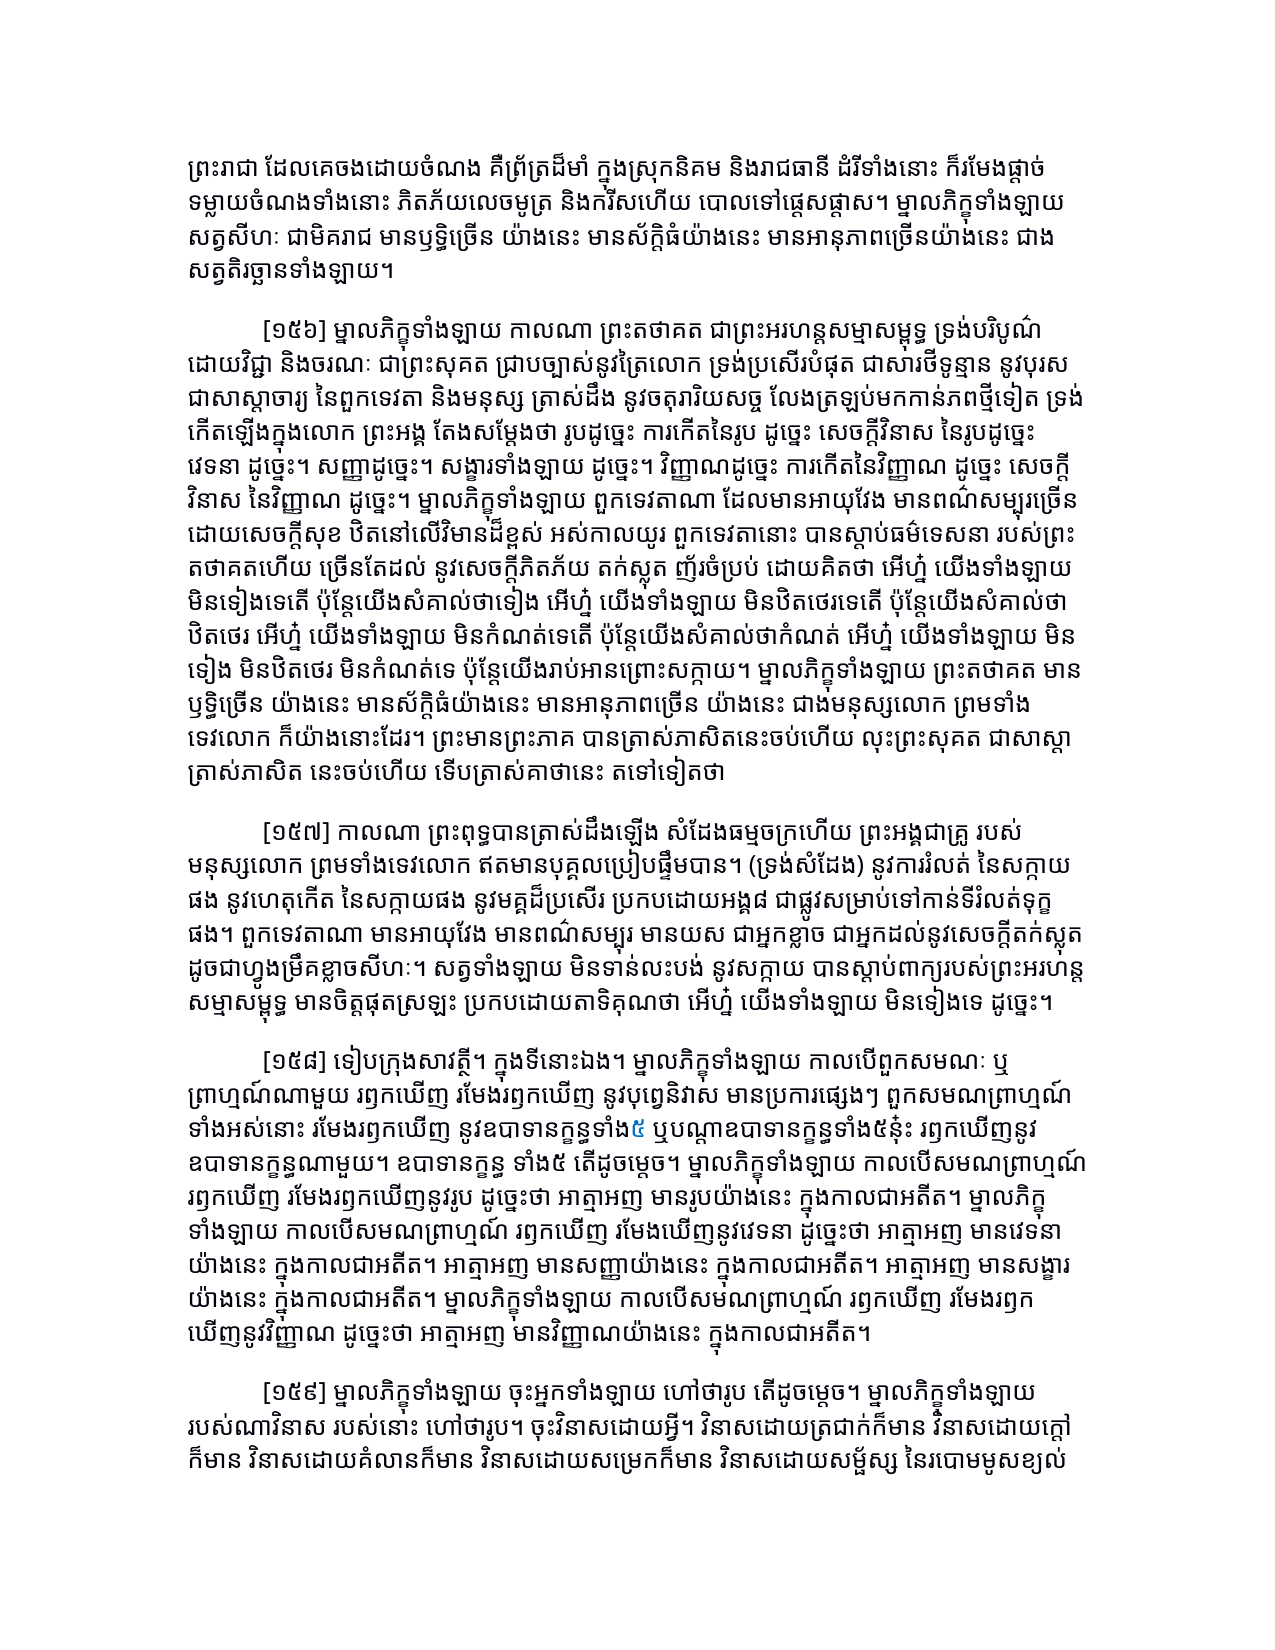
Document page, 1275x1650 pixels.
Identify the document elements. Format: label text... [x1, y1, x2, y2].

text [១៥៧] កាលណា ព្រះពុទ្ធបានត្រាស់​ដឹងឡើង សំដែងធម្មចក្រហើយ ព្រះអង្គ​ជាគ្រូ របស់​មនុស្សលោក ព្រមទាំង​ទេវលោក ឥត​មានបុគ្គល​ប្រៀបផ្ទឹមបាន។ (ទ្រង់​សំដែង) នូវ​ការរំលត់ នៃសក្កាយផង នូវ​ហេតុកើត នៃសក្កាយផង នូវមគ្គដ៏ប្រសើរ ប្រកបដោយអង្គ​៨ ជាផ្លូវ​សម្រាប់ទៅកាន់ទីរំលត់ទុក្ខផង។ ពួកទេវតាណា មាន​អាយុ​វែង មានពណ៌សម្បុរ មានយស ជាអ្នកខ្លាច ជាអ្នកដល់នូវសេចក្តី​តក់ស្លុត ដូចជា​ហ្វូង​ម្រឹគខ្លាចសីហៈ។ សត្វទាំងឡាយ មិនទាន់លះបង់ នូវសក្កាយ បានស្តាប់ពាក្យរបស់​ព្រះ​អរហន្តសម្មាសម្ពុទ្ធ មានចិត្តផុតស្រឡះ ប្រកបដោយ​តាទិគុណថា អើហ្ន៎ យើង​ទាំងឡាយ មិនទៀងទេ ដូច្នេះ។ [187, 813, 1087, 1017]
text [១៥៦] ម្នាលភិក្ខុទាំងឡាយ កាលណា ព្រះតថាគត ជាព្រះអរហន្ត​សម្មាសម្ពុទ្ធ ទ្រង់បរិបូណ៌ ​ដោយ​វិជ្ជា​ និងចរណៈ ជាព្រះសុគត ជ្រាបច្បាស់​នូវ​ត្រៃ​លោក ទ្រង់​ប្រសើរបំផុត ជាសារថីទូន្មាន នូវ​បុរស ជាសាស្តាចារ្យ នៃពួកទេវតា និង​មនុស្ស ត្រាស់ដឹង នូវ​ចតុរារិយសច្ច លែងត្រឡប់​មកកាន់ភពថ្មីទៀត ទ្រង់​កើត​ឡើង​ក្នុង​លោក ព្រះអង្គ តែង​សម្តែងថា រូបដូច្នេះ ការកើតនៃ​រូប ដូច្នេះ សេចក្តី​វិនាស នៃ​រូបដូច្នេះ វេទនា ដូច្នេះ។ សញ្ញាដូច្នេះ។ សង្ខារទាំងឡាយ ដូច្នេះ។ វិញ្ញាណ​ដូច្នេះ ការ​កើត​នៃវិញ្ញាណ ដូច្នេះ សេចក្តី​វិនាស ​នៃវិញ្ញាណ ដូច្នេះ។ ម្នាលភិក្ខុទាំងឡាយ ពួក​ទេវតាណា​ ដែល​មានអាយុវែង មានពណ៌​សម្បុរច្រើន ដោយសេចក្តី​សុខ ឋិត​នៅ​លើ​វិមានដ៏ខ្ពស់ អស់​កាលយូរ ពួកទេវតានោះ បានស្តាប់ធម៌​ទេសនា របស់​ព្រះតថាគត​ហើយ ច្រើន​តែដល់ ​នូវសេចក្តីភិតភ័យ តក់ស្លុត ញ័រចំប្រប់ ដោយ​គិតថា អើ​ហ្ន៎ យើងទាំងឡាយ មិនទៀង​ទេតើ ប៉ុន្តែយើងសំគាល់​ថាទៀង អើហ្ន៎ យើងទាំងឡាយ មិន​ឋិតថេរទេតើ ប៉ុន្តែ​យើងសំគាល់​ថាឋិតថេរ អើហ្ន៎ យើងទាំងឡាយ មិនកំណត់​ទេតើ ប៉ុន្តែ​យើងសំគាល់​ថាកំណត់ អើហ្ន៎ យើងទាំងឡាយ ​មិនទៀង មិនឋិតថេរ មិន​កំណត់​ទេ ប៉ុន្តែយើងរាប់អាន​ព្រោះ​សក្កាយ។ ម្នាលភិក្ខុទាំងឡាយ ព្រះតថាគត មាន​ឫទ្ធិច្រើន យ៉ាងនេះ មានស័ក្តិធំយ៉ាងនេះ មានអានុភាពច្រើន យ៉ាងនេះ ជាងមនុស្ស​លោក ព្រមទាំងទេវលោក ក៏យ៉ាង​នោះដែរ។ ព្រះមានព្រះភាគ បានត្រាស់​ភាសិត​នេះចប់​ហើយ លុះព្រះសុគត ជាសាស្តា ត្រាស់ភាសិត នេះចប់ហើយ ទើប​ត្រាស់​គាថានេះ តទៅទៀតថា [187, 311, 1087, 788]
text [១៥៨] ទៀបក្រុងសាវត្ថី។ ក្នុងទីនោះឯង។ ម្នាលភិក្ខុទាំងឡាយ កាលបើពួក​សមណៈ ឬព្រាហ្មណ៍​ណាមួយ រឭកឃើញ រមែងរឭកឃើញ នូវបុព្វេនិវាស មាន​ប្រការ​ផ្សេងៗ ពួកសមណព្រាហ្មណ៍​ទាំងអស់នោះ រមែងរឭកឃើញ​ នូវ​ឧបាទានក្ខន្ធ​ទាំង​៥ ឬបណ្តាឧបាទានក្ខន្ធទាំង៥នុ៎ះ រឭកឃើញនូវ​ឧបាទានក្ខន្ធណាមួយ។ ឧបាទានក្ខន្ធ ទាំង៥ តើដូចម្តេច។ ម្នាលភិក្ខុទាំងឡាយ កាលបើ​សមណព្រាហ្មណ៍​ រឭកឃើញ រមែងរឭកឃើញនូវរូប ដូច្នេះថា អាត្មាអញ មានរូបយ៉ាងនេះ ក្នុងកាលជាអតីត។ ម្នាលភិក្ខុទាំងឡាយ កាលបើ​សមណព្រាហ្មណ៍​ រឭកឃើញ រមែងឃើញនូវវេទនា ដូច្នេះថា អាត្មាអញ មានវេទនាយ៉ាងនេះ ក្នុងកាលជាអតីត។ អាត្មាអញ មានសញ្ញាយ៉ាងនេះ ក្នុងកាលជាអតីត។ អាត្មាអញ មានសង្ខារយ៉ាងនេះ ក្នុងកាលជាអតីត។ ម្នាលភិក្ខុទាំងឡាយ កាលបើ​សមណព្រាហ្មណ៍​ រឭកឃើញ រមែងរឭកឃើញនូវវិញ្ញាណ ដូច្នេះថា អាត្មាអញ មានវិញ្ញាណយ៉ាងនេះ ក្នុងកាលជាអតីត។ [187, 1042, 1087, 1349]
text [១៥៩] ម្នាលភិក្ខុទាំងឡាយ ចុះអ្នកទាំងឡាយ ហៅថារូប តើដូចម្តេច។ ម្នាលភិក្ខុទាំងឡាយ របស់ណាវិនាស របស់នោះ ហៅថារូប។ ចុះវិនាស​ដោយអ្វី។ វិនាស​ដោយ​ត្រជាក់ក៏មាន វិនាសដោយក្តៅក៏មាន វិនាសដោយ​គំលានក៏មាន វិនាស​ដោយ​សម្រេកក៏មាន វិនាសដោយសម្ផ័ស្ស នៃរបោមមូសខ្យល់ កំដៅថ្ងៃ ពស់តូច ពស់​ធំក៏មាន។ ម្នាលភិក្ខុទាំងឡាយ របស់ណាវិនាស របស់នោះ ហៅថារូប។ ម្នាលភិក្ខុទាំងឡាយ ចុះអ្នកទាំងឡាយ ហៅថា វេទនា តើដូចម្តេច។ ម្នាលភិក្ខុ​ទាំងឡាយ ធម្មជាតិណា រងនូវអារម្មណ៍ ធម្មជាតិនោះ ហៅថាវេទនា។ ចុះធម្មជាតិ​នោះ រងអ្វីខ្លះ។ រងនូវសុខក៏មាន រងនូវទុក្ខក៏មាន រងនូវអទុក្ខមសុខក៏មាន។ ម្នាលភិក្ខុទាំងឡាយ ធម្មជាតិណា រងនូវ​អារម្មណ៍ ធម្មជាតិនោះ ហៅថាវេទនា។ ម្នាលភិក្ខុទាំងឡាយ ចុះអ្នកទាំងឡាយ ហៅថា សញ្ញា តើដូចម្តេច។ ម្នាលភិក្ខុទាំងឡាយ ធម្មជាតិណា ចំណាំ (នូវអារម្មណ៍) ធម្មជាតិនោះ ហៅថា សញ្ញា។ ចុះចំណាំនូវអ្វី។ ចំណាំពណ៌ខៀវក៏មាន ចំណាំពណ៌​លឿង​ក៏មាន ចំណាំ​ពណ៌ក្រហមក៏មាន ចំណាំពណ៌​សក៏មាន។ ម្នាលភិក្ខុទាំងឡាយ ធម្មជាតិណា ចំណាំ​ (នូវអារម្មណ៍) ធម្មជាតិនោះ ហៅថា សញ្ញា។ ម្នាលភិក្ខុទាំងឡាយ ចុះអ្នកទាំងឡាយ​ហៅថា សង្ខារទាំងឡាយ តើដូចម្តេច។ ម្នាលភិក្ខុទាំងឡាយ សភាវៈទាំងឡាយណា តាក់​តែង​នូវសង្ខតធម៌ សភាវៈ​ទាំងឡាយនោះ ហៅថា សង្ខារ។ សភាវៈ​ទាំងឡាយ​ តាក់តែងនូវសង្ខតធម៌ តើដូចម្តេច។ តាក់តែងនូវ​សង្ខតធម៌ ​គឺរូប តាមសភាពវិនាស តាក់តែងនូវ​សង្ខតធម៌ ​គឺវេទនា តាមសភាពរងនូវ​អារម្មណ៍ តាក់តែងនូវ​សង្ខតធម៌​ គឺសញ្ញា តាមសភាពចំណាំនូវអារម្មណ៍ តាក់តែងនូវ​សង្ខតធម៌ ​គឺសង្ខារទាំងឡាយ តាមសភាពតាក់តែង តាក់តែងនូវ​សង្ខតធម៌ ​គឺវិញ្ញាណ តាមសភាពដឹងច្បាស់។ ម្នាលភិក្ខុទាំងឡាយ សភាវៈទាំងឡាយណា តាក់តែងនូវ​សង្ខតធម៌ សភាវៈ​ទាំង​ឡាយ​នោះ ហៅថា សង្ខារ។ ម្នាលភិក្ខុទាំងឡាយ ចុះអ្នកទាំងឡាយ ហៅថា វិញ្ញាណ តើ​ដូចម្តេច។ ម្នាលភិក្ខុទាំងឡាយ ធម្មជាតណា ដឹងច្បាស់ (នូវរស) ធម្មជាតនោះ ហៅថា​ វិញ្ញាណ។ ចុះដឹងច្បាស់​នូវអ្វី។ ដឹងច្បាស់នូវរសជូរក៏មាន ដឹងច្បាស់នូវរសល្វីងក៏មាន ដឹងច្បាស់នូវរសហឹរក៏មាន ដឹងច្បាស់នូវរសផ្អែមក៏មាន ដឹងច្បាស់នូវរសខារក៏មាន ដឹងច្បាស់នូវរបស់មិនខារក៏មាន ដឹងច្បាស់នូវរស​ប្រៃក៏មាន ដឹងច្បាស់នូវរសសាបក៏​មាន។ ម្នាលភិក្ខុទាំងឡាយ ធម្មជាតណា ដឹងច្បាស់ (នូវរស) ធម្មជាតនោះ ហៅថា វិញ្ញាណ។ [187, 1374, 1087, 1476]
text [១៥៥] ទៀបក្រុងសាវត្ថី។ ក្នុងទីនោះឯង។ ម្នាលភិក្ខុទាំងឡាយ សត្វសីហៈ ជា​ស្តេចម្រឹគ ចេញអំពីលំនៅ ក្នុងសម័យ​ថ្ងៃរសៀល លុះចេញអំពីលំនៅហើយ រមែង​មឹត​ពត់ (កាយ) លុះមឹតពត់ហើយ ទើបក្រឡេកមើលទិស ទាំង៤ជុំវិញ លុះក្រឡេក​មើលទិស​ ទាំង៤ជុំវិញហើយ ក៏បន្លឺនូវសីហនាទ អស់វារៈ​៣ដង លុះបន្លឺនូវសីហនាទ ៣ដងហើយ ទើបត្រាច់ចរទៅរកចំណី។ ម្នាលភិក្ខុទាំងឡាយ ពួកសត្វតិរច្ឆាន​ណានីមួយ ឮសំឡេង​សត្វសីហៈ ជាមិគរាជ កំពុងបន្លឺ (នូវសីហនាទ) ហើយ ច្រើនតែ​ដល់នូវសេចក្តីភិតភ័យ តក់ស្លុត ញ័រចំប្រប់ ពួកសត្វនៅរូង រមែងចូលទៅរូងវិញ ពួក​សត្វទឹក ចូលទៅក្នុងទឹកវិញ ពួកសត្វព្រៃ ចូលទៅរកព្រៃវិញ ពួកបក្សី ក៏ហើរ​ទៅ​រក​អាកាសវិញ។ ម្នាលភិក្ខុទាំងឡាយ ពួក​ដំរី​ណា ជារបស់ព្រះរាជា ដែល​គេចង​ដោយ​ចំណង គឺព្រ័ត្រដ៏មាំ ក្នុងស្រុកនិគម និងរាជធានី ដំរីទាំងនោះ ក៏រមែង​ផ្តាច់​ទម្លាយ​ចំណងទាំងនោះ ភិតភ័យលេចមូត្រ និងករីសហើយ បោលទៅផ្តេសផ្តាស។ ម្នាលភិក្ខុទាំងឡាយ សត្វសីហៈ ជាមិគរាជ មានឫទ្ធិច្រើន យ៉ាងនេះ មាន​ស័ក្តិធំយ៉ាង​នេះ មានអានុភាពច្រើន​យ៉ាងនេះ ជាង​សត្វតិរច្ឆានទាំងឡាយ។ [187, 150, 1087, 286]
